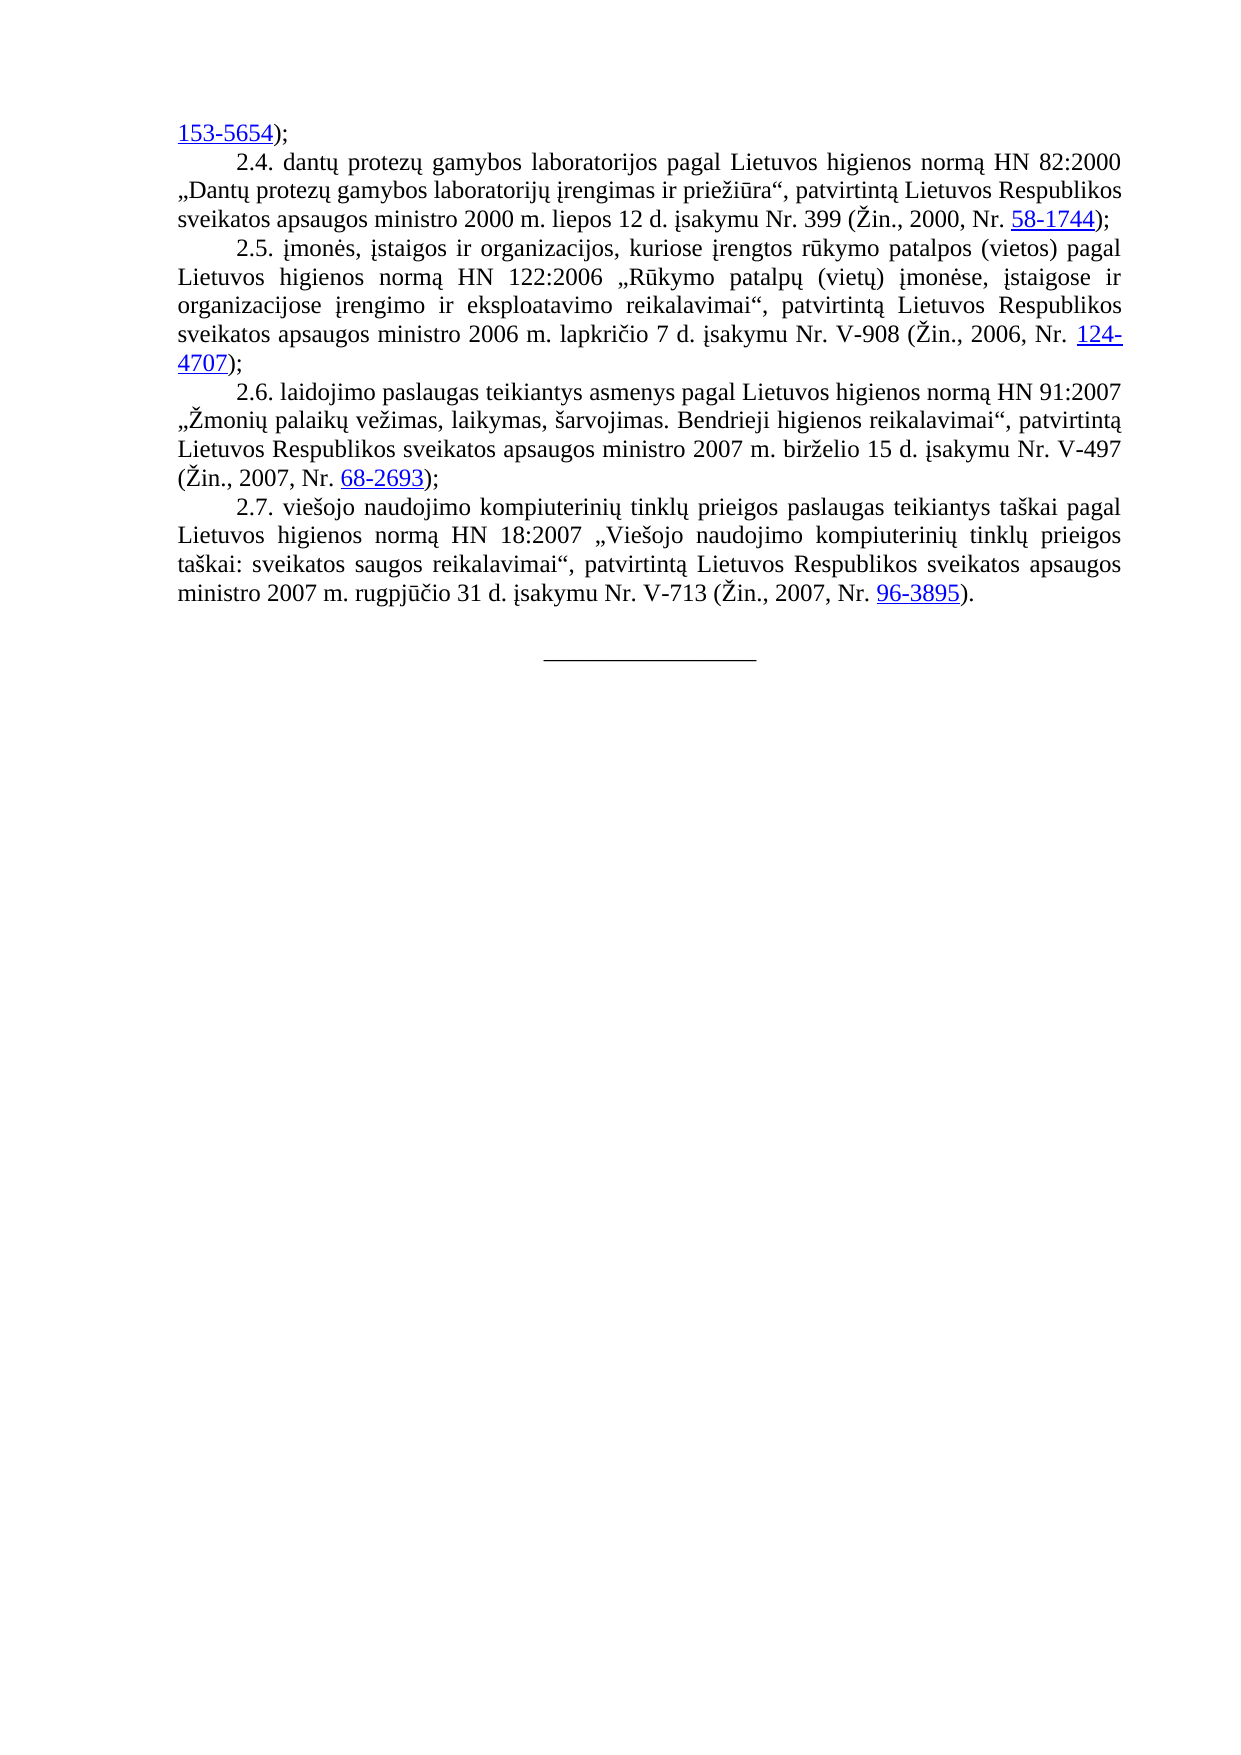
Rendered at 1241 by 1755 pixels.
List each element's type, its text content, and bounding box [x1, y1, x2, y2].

text 2.7. viešojo naudojimo kompiuterinių tinklų prieigos paslaugas teikiantys taškai pagal Lietuvos higienos normą HN 18:2007 „Viešojo naudojimo kompiuterinių tinklų prieigos taškai: sveikatos saugos reikalavimai“, patvirtintą Lietuvos Respublikos sveikatos apsaugos ministro 2007 m. rugpjūčio 31 d. įsakymu Nr. V-713 (Žin., 2007, Nr. 96-3895). [177, 492, 1122, 607]
text 2.6. laidojimo paslaugas teikiantys asmenys pagal Lietuvos higienos normą HN 91:2007 „Žmonių palaikų vežimas, laikymas, šarvojimas. Bendrieji higienos reikalavimai“, patvirtintą Lietuvos Respublikos sveikatos apsaugos ministro 2007 m. birželio 15 d. įsakymu Nr. V-497 (Žin., 2007, Nr. 68-2693); [177, 377, 1122, 492]
text 153-5654); [177, 118, 1122, 147]
text 2.5. įmonės, įstaigos ir organizacijos, kuriose įrengtos rūkymo patalpos (vietos) pagal Lietuvos higienos normą HN 122:2006 „Rūkymo patalpų (vietų) įmonėse, įstaigose ir organizacijose įrengimo ir eksploatavimo reikalavimai“, patvirtintą Lietuvos Respublikos sveikatos apsaugos ministro 2006 m. lapkričio 7 d. įsakymu Nr. V-908 (Žin., 2006, Nr. 124-4707); [177, 233, 1122, 377]
text 2.4. dantų protezų gamybos laboratorijos pagal Lietuvos higienos normą HN 82:2000 „Dantų protezų gamybos laboratorijų įrengimas ir priežiūra“, patvirtintą Lietuvos Respublikos sveikatos apsaugos ministro 2000 m. liepos 12 d. įsakymu Nr. 399 (Žin., 2000, Nr. 58-1744); [177, 147, 1122, 233]
text _________________ [177, 636, 1122, 664]
